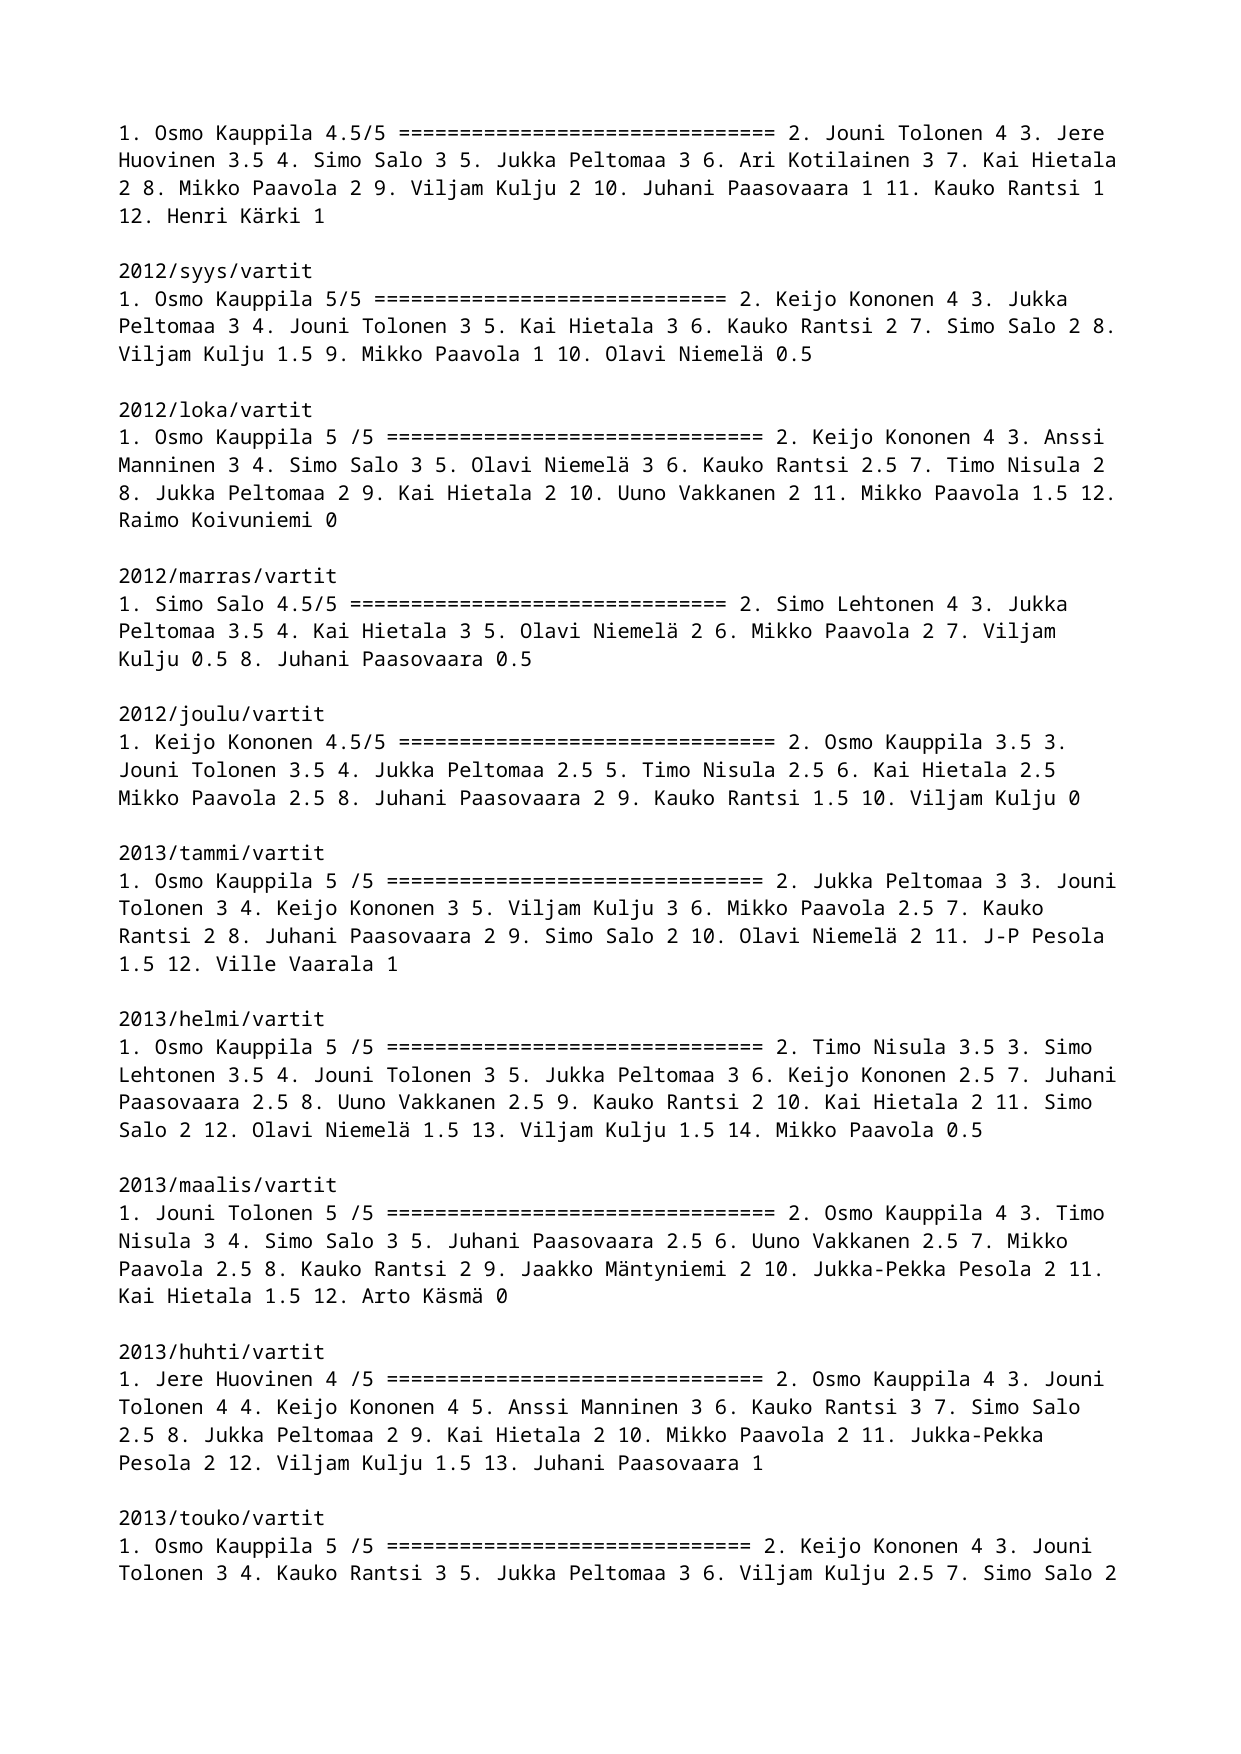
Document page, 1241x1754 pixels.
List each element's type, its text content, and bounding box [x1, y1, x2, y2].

text 1. Osmo Kauppila 5 /5 =============================== 2. Keijo Kononen 4 3. Anssi Manninen 3 4. Simo Salo 3 5. Olavi Niemelä 3 6. Kauko Rantsi 2.5 7. Timo Nisula 2 8. Jukka Peltomaa 2 9. Kai Hietala 2 10. Uuno Vakkanen 2 11. Mikko Paavola 1.5 12. Raimo Koivuniemi 0 [118, 423, 1122, 534]
text 2012/loka/vartit [118, 395, 1122, 423]
text 2012/marras/vartit [118, 561, 1122, 589]
text 1. Osmo Kauppila 5/5 ============================= 2. Keijo Kononen 4 3. Jukka Peltomaa 3 4. Jouni Tolonen 3 5. Kai Hietala 3 6. Kauko Rantsi 2 7. Simo Salo 2 8. Viljam Kulju 1.5 9. Mikko Paavola 1 10. Olavi Niemelä 0.5 [118, 284, 1122, 367]
text 1. Osmo Kauppila 5 /5 ============================== 2. Keijo Kononen 4 3. Jouni Tolonen 3 4. Kauko Rantsi 3 5. Jukka Peltomaa 3 6. Viljam Kulju 2.5 7. Simo Salo 2 [118, 1531, 1122, 1587]
text 2013/touko/vartit [118, 1503, 1122, 1531]
text 2013/maalis/vartit [118, 1171, 1122, 1199]
text 1. Osmo Kauppila 5 /5 =============================== 2. Jukka Peltomaa 3 3. Jouni Tolonen 3 4. Keijo Kononen 3 5. Viljam Kulju 3 6. Mikko Paavola 2.5 7. Kauko Rantsi 2 8. Juhani Paasovaara 2 9. Simo Salo 2 10. Olavi Niemelä 2 11. J-P Pesola 1.5 12. Ville Vaarala 1 [118, 866, 1122, 977]
text 1. Simo Salo 4.5/5 =============================== 2. Simo Lehtonen 4 3. Jukka Peltomaa 3.5 4. Kai Hietala 3 5. Olavi Niemelä 2 6. Mikko Paavola 2 7. Viljam Kulju 0.5 8. Juhani Paasovaara 0.5 [118, 589, 1122, 672]
text 2013/helmi/vartit [118, 1005, 1122, 1032]
text 2013/huhti/vartit [118, 1337, 1122, 1365]
text 1. Jere Huovinen 4 /5 =============================== 2. Osmo Kauppila 4 3. Jouni Tolonen 4 4. Keijo Kononen 4 5. Anssi Manninen 3 6. Kauko Rantsi 3 7. Simo Salo 2.5 8. Jukka Peltomaa 2 9. Kai Hietala 2 10. Mikko Paavola 2 11. Jukka-Pekka Pesola 2 12. Viljam Kulju 1.5 13. Juhani Paasovaara 1 [118, 1365, 1122, 1476]
text 1. Osmo Kauppila 5 /5 =============================== 2. Timo Nisula 3.5 3. Simo Lehtonen 3.5 4. Jouni Tolonen 3 5. Jukka Peltomaa 3 6. Keijo Kononen 2.5 7. Juhani Paasovaara 2.5 8. Uuno Vakkanen 2.5 9. Kauko Rantsi 2 10. Kai Hietala 2 11. Simo Salo 2 12. Olavi Niemelä 1.5 13. Viljam Kulju 1.5 14. Mikko Paavola 0.5 [118, 1032, 1122, 1143]
text 1. Keijo Kononen 4.5/5 =============================== 2. Osmo Kauppila 3.5 3. Jouni Tolonen 3.5 4. Jukka Peltomaa 2.5 5. Timo Nisula 2.5 6. Kai Hietala 2.5 Mikko Paavola 2.5 8. Juhani Paasovaara 2 9. Kauko Rantsi 1.5 10. Viljam Kulju 0 [118, 728, 1122, 811]
text 2013/tammi/vartit [118, 838, 1122, 866]
text 2012/syys/vartit [118, 257, 1122, 284]
text 1. Osmo Kauppila 4.5/5 =============================== 2. Jouni Tolonen 4 3. Jere Huovinen 3.5 4. Simo Salo 3 5. Jukka Peltomaa 3 6. Ari Kotilainen 3 7. Kai Hietala 2 8. Mikko Paavola 2 9. Viljam Kulju 2 10. Juhani Paasovaara 1 11. Kauko Rantsi 1 12. Henri Kärki 1 [118, 118, 1122, 229]
text 2012/joulu/vartit [118, 700, 1122, 728]
text 1. Jouni Tolonen 5 /5 ================================ 2. Osmo Kauppila 4 3. Timo Nisula 3 4. Simo Salo 3 5. Juhani Paasovaara 2.5 6. Uuno Vakkanen 2.5 7. Mikko Paavola 2.5 8. Kauko Rantsi 2 9. Jaakko Mäntyniemi 2 10. Jukka-Pekka Pesola 2 11. Kai Hietala 1.5 12. Arto Käsmä 0 [118, 1199, 1122, 1309]
